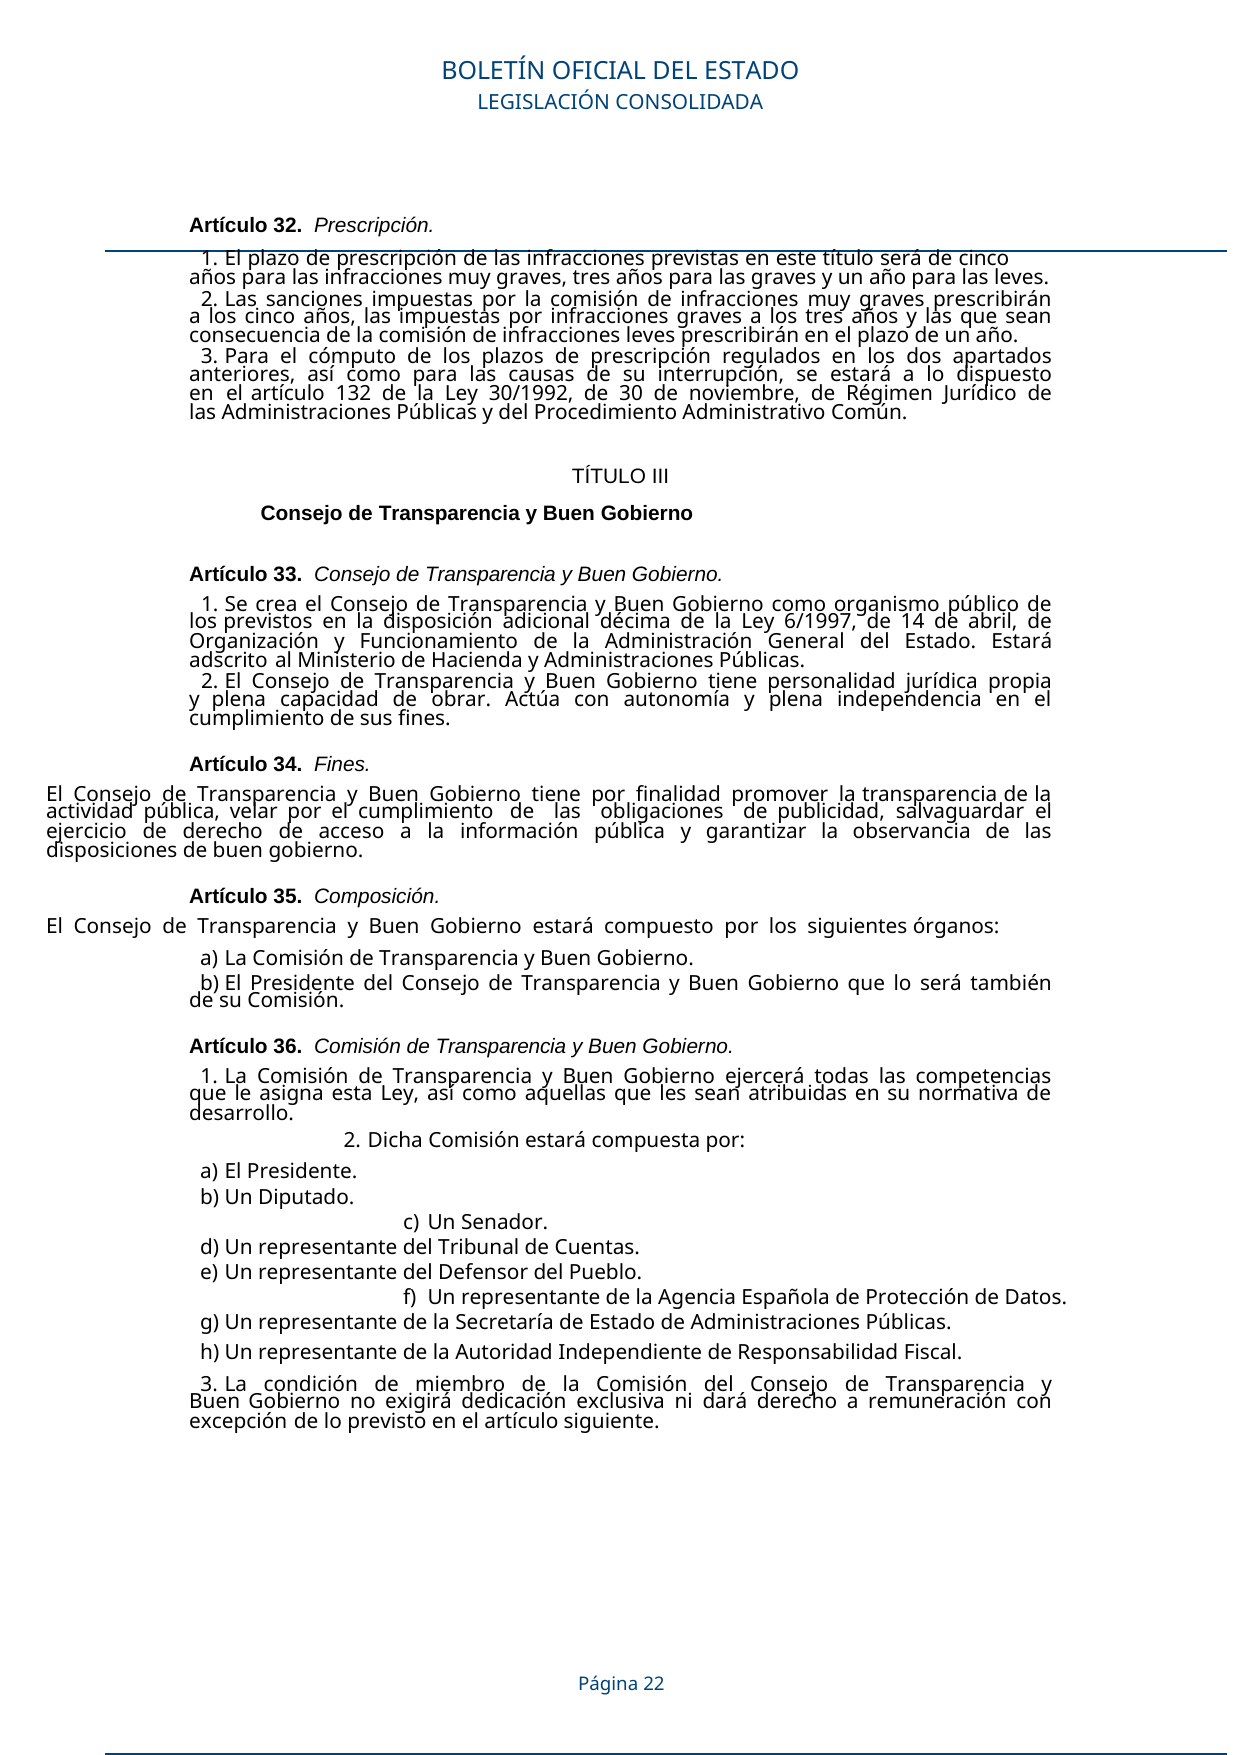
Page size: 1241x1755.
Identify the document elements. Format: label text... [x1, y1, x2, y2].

list La condición de miembro de la Comisión del Consejo de Transparencia y Buen Gobierno no exigirá dedicación exclusiva ni dará derecho a remuneración con excepción de lo previsto en el artículo siguiente. [165, 1376, 1052, 1434]
subtitle Consejo de Transparencia y Buen Gobierno [46, 501, 1195, 525]
text TÍTULO III [46, 464, 1195, 488]
text Artículo 36. Comisión de Transparencia y Buen Gobierno. [189, 1034, 1195, 1058]
list Un Diputado. [200, 1185, 1195, 1210]
list El plazo de prescripción de las infracciones previstas en este título será de cinco años para las infracciones muy graves, tres años para las graves y un año para las leves. [165, 252, 1052, 291]
text Artículo 35. Composición. [189, 884, 1195, 908]
list Las sanciones impuestas por la comisión de infracciones muy graves prescribirán a los cinco años, las impuestas por infracciones graves a los tres años y las que sean consecuencia de la comisión de infracciones leves prescribirán en el plazo de un año. [165, 291, 1052, 348]
list Un representante del Tribunal de Cuentas. [200, 1235, 1195, 1260]
list El Consejo de Transparencia y Buen Gobierno tiene personalidad jurídica propia y plena capacidad de obrar. Actúa con autonomía y plena independencia en el cumplimiento de sus fines. [165, 673, 1052, 732]
text Artículo 33. Consejo de Transparencia y Buen Gobierno. [189, 562, 1195, 586]
list Para el cómputo de los plazos de prescripción regulados en los dos apartados anteriores, así como para las causas de su interrupción, se estará a lo dispuesto en el artículo 132 de la Ley 30/1992, de 30 de noviembre, de Régimen Jurídico de las Administraciones Públicas y del Procedimiento Administrativo Común. [165, 348, 1052, 426]
list El Presidente. [200, 1154, 1195, 1185]
list Un Senador. [403, 1210, 1195, 1235]
text El Consejo de Transparencia y Buen Gobierno tiene por finalidad promover la transparencia de la actividad pública, velar por el cumplimiento de las obligaciones de publicidad, salvaguardar el ejercicio de derecho de acceso a la información pública y garantizar la observancia de las disposiciones de buen gobierno. [46, 786, 1052, 864]
text Artículo 34. Fines. [189, 752, 1195, 776]
list Un representante de la Secretaría de Estado de Administraciones Públicas. [200, 1310, 1195, 1335]
text Artículo 32. Prescripción. [189, 213, 1195, 237]
list Se crea el Consejo de Transparencia y Buen Gobierno como organismo público de los previstos en la disposición adicional décima de la Ley 6/1997, de 14 de abril, de Organización y Funcionamiento de la Administración General del Estado. Estará adscrito al Ministerio de Hacienda y Administraciones Públicas. [165, 596, 1052, 673]
list Un representante de la Autoridad Independiente de Responsabilidad Fiscal. [200, 1335, 1195, 1366]
list Dicha Comisión estará compuesta por: [343, 1126, 1195, 1153]
list Un representante de la Agencia Española de Protección de Datos. [403, 1285, 1195, 1310]
list La Comisión de Transparencia y Buen Gobierno. [164, 940, 1195, 971]
text El Consejo de Transparencia y Buen Gobierno estará compuesto por los siguientes órganos: [46, 918, 1052, 938]
list Un representante del Defensor del Pueblo. [200, 1260, 1195, 1285]
list La Comisión de Transparencia y Buen Gobierno ejercerá todas las competencias que le asigna esta Ley, así como aquellas que les sean atribuidas en su normativa de desarrollo. [165, 1068, 1052, 1126]
list El Presidente del Consejo de Transparencia y Buen Gobierno que lo será también de su Comisión. [164, 975, 1052, 1014]
